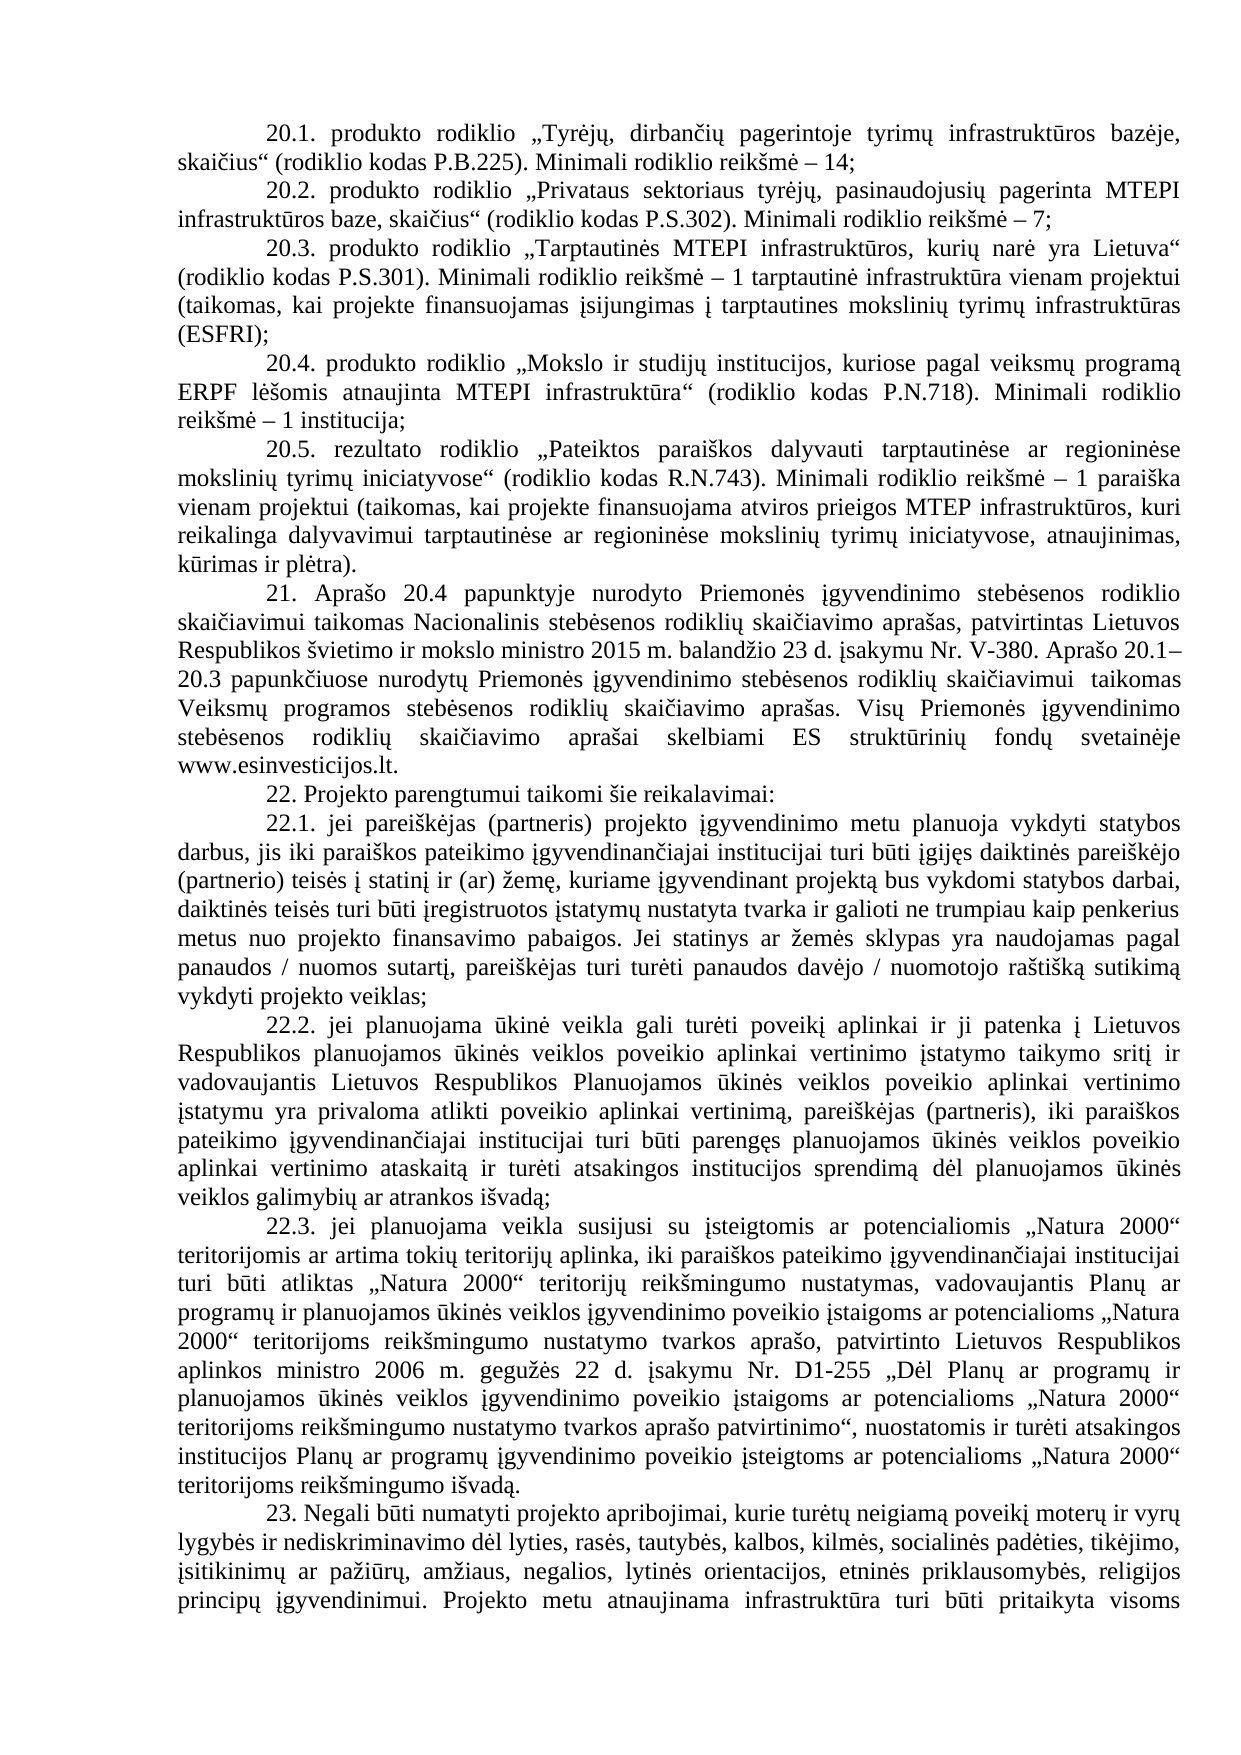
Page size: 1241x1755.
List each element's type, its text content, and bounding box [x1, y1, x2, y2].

text 20.3. produkto rodiklio „Tarptautinės MTEPI infrastruktūros, kurių narė yra Lietuva“ (rodiklio kodas P.S.301). Minimali rodiklio reikšmė – 1 tarptautinė infrastruktūra vienam projektui (taikomas, kai projekte finansuojamas įsijungimas į tarptautines mokslinių tyrimų infrastruktūras (ESFRI); [177, 233, 1181, 348]
text 20.4. produkto rodiklio „Mokslo ir studijų institucijos, kuriose pagal veiksmų programą ERPF lėšomis atnaujinta MTEPI infrastruktūra“ (rodiklio kodas P.N.718). Minimali rodiklio reikšmė – 1 institucija; [177, 348, 1181, 434]
text 20.2. produkto rodiklio „Privataus sektoriaus tyrėjų, pasinaudojusių pagerinta MTEPI infrastruktūros baze, skaičius“ (rodiklio kodas P.S.302). Minimali rodiklio reikšmė – 7; [177, 176, 1181, 233]
text 21. Aprašo 20.4 papunktyje nurodyto Priemonės įgyvendinimo stebėsenos rodiklio skaičiavimui taikomas Nacionalinis stebėsenos rodiklių skaičiavimo aprašas, patvirtintas Lietuvos Respublikos švietimo ir mokslo ministro 2015 m. balandžio 23 d. įsakymu Nr. V-380. Aprašo 20.1–20.3 papunkčiuose nurodytų Priemonės įgyvendinimo stebėsenos rodiklių skaičiavimui taikomas Veiksmų programos stebėsenos rodiklių skaičiavimo aprašas. Visų Priemonės įgyvendinimo stebėsenos rodiklių skaičiavimo aprašai skelbiami ES struktūrinių fondų svetainėje www.esinvesticijos.lt. [177, 578, 1181, 779]
text 22. Projekto parengtumui taikomi šie reikalavimai: [177, 779, 1181, 808]
text 20.1. produkto rodiklio „Tyrėjų, dirbančių pagerintoje tyrimų infrastruktūros bazėje, skaičius“ (rodiklio kodas P.B.225). Minimali rodiklio reikšmė – 14; [177, 118, 1181, 176]
text 20.5. rezultato rodiklio „Pateiktos paraiškos dalyvauti tarptautinėse ar regioninėse mokslinių tyrimų iniciatyvose“ (rodiklio kodas R.N.743). Minimali rodiklio reikšmė – 1 paraiška vienam projektui (taikomas, kai projekte finansuojama atviros prieigos MTEP infrastruktūros, kuri reikalinga dalyvavimui tarptautinėse ar regioninėse mokslinių tyrimų iniciatyvose, atnaujinimas, kūrimas ir plėtra). [177, 434, 1181, 578]
text 23. Negali būti numatyti projekto apribojimai, kurie turėtų neigiamą poveikį moterų ir vyrų lygybės ir nediskriminavimo dėl lyties, rasės, tautybės, kalbos, kilmės, socialinės padėties, tikėjimo, įsitikinimų ar pažiūrų, amžiaus, negalios, lytinės orientacijos, etninės priklausomybės, religijos principų įgyvendinimui. Projekto metu atnaujinama infrastruktūra turi būti pritaikyta visoms [177, 1498, 1181, 1613]
text 22.2. jei planuojama ūkinė veikla gali turėti poveikį aplinkai ir ji patenka į Lietuvos Respublikos planuojamos ūkinės veiklos poveikio aplinkai vertinimo įstatymo taikymo sritį ir vadovaujantis Lietuvos Respublikos Planuojamos ūkinės veiklos poveikio aplinkai vertinimo įstatymu yra privaloma atlikti poveikio aplinkai vertinimą, pareiškėjas (partneris), iki paraiškos pateikimo įgyvendinančiajai institucijai turi būti parengęs planuojamos ūkinės veiklos poveikio aplinkai vertinimo ataskaitą ir turėti atsakingos institucijos sprendimą dėl planuojamos ūkinės veiklos galimybių ar atrankos išvadą; [177, 1010, 1181, 1211]
text 22.3. jei planuojama veikla susijusi su įsteigtomis ar potencialiomis „Natura 2000“ teritorijomis ar artima tokių teritorijų aplinka, iki paraiškos pateikimo įgyvendinančiajai institucijai turi būti atliktas „Natura 2000“ teritorijų reikšmingumo nustatymas, vadovaujantis Planų ar programų ir planuojamos ūkinės veiklos įgyvendinimo poveikio įstaigoms ar potencialioms „Natura 2000“ teritorijoms reikšmingumo nustatymo tvarkos aprašo, patvirtinto Lietuvos Respublikos aplinkos ministro 2006 m. gegužės 22 d. įsakymu Nr. D1-255 „Dėl Planų ar programų ir planuojamos ūkinės veiklos įgyvendinimo poveikio įstaigoms ar potencialioms „Natura 2000“ teritorijoms reikšmingumo nustatymo tvarkos aprašo patvirtinimo“, nuostatomis ir turėti atsakingos institucijos Planų ar programų įgyvendinimo poveikio įsteigtoms ar potencialioms „Natura 2000“ teritorijoms reikšmingumo išvadą. [177, 1211, 1181, 1498]
text 22.1. jei pareiškėjas (partneris) projekto įgyvendinimo metu planuoja vykdyti statybos darbus, jis iki paraiškos pateikimo įgyvendinančiajai institucijai turi būti įgijęs daiktinės pareiškėjo (partnerio) teisės į statinį ir (ar) žemę, kuriame įgyvendinant projektą bus vykdomi statybos darbai, daiktinės teisės turi būti įregistruotos įstatymų nustatyta tvarka ir galioti ne trumpiau kaip penkerius metus nuo projekto finansavimo pabaigos. Jei statinys ar žemės sklypas yra naudojamas pagal panaudos / nuomos sutartį, pareiškėjas turi turėti panaudos davėjo / nuomotojo raštišką sutikimą vykdyti projekto veiklas; [177, 808, 1181, 1010]
